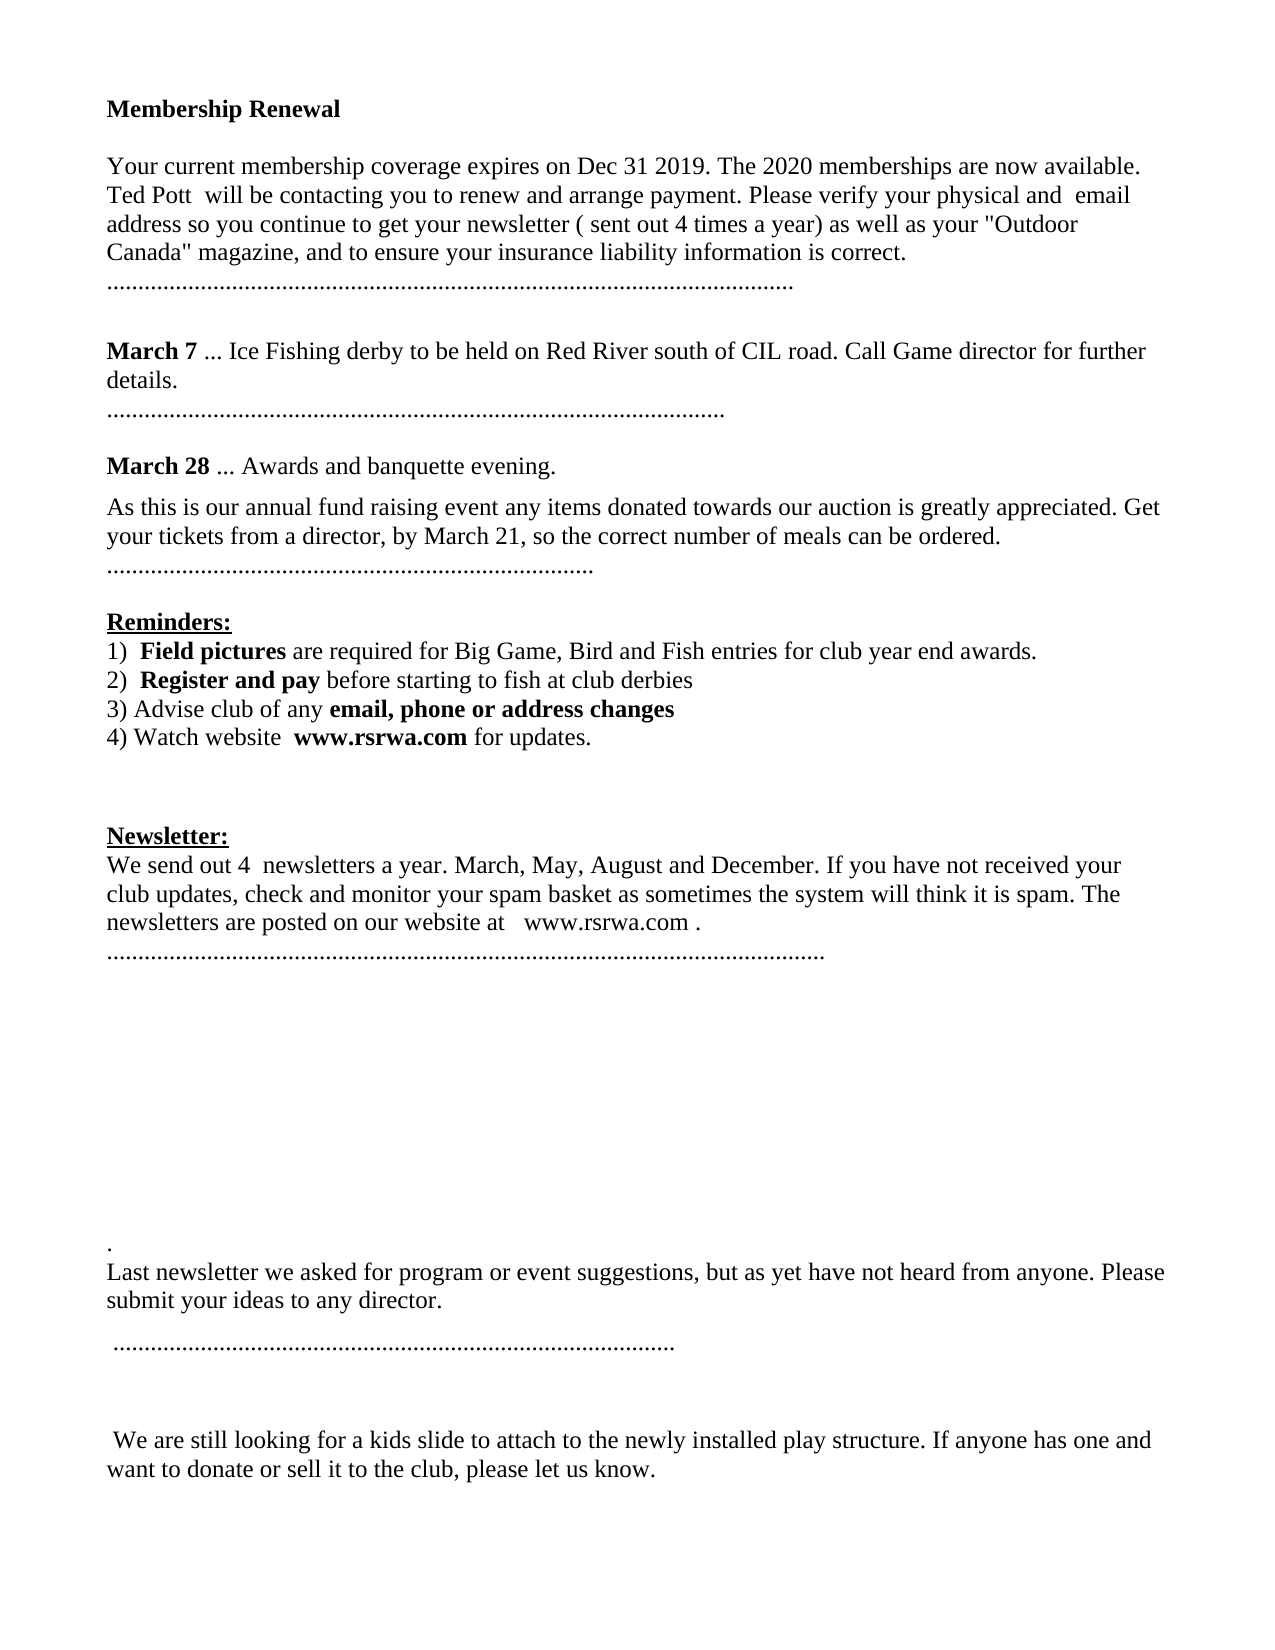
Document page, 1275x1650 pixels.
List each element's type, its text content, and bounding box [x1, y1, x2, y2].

text March 7 ... Ice Fishing derby to be held on Red River south of CIL road. Call Game director for further details. ................................................................................................... March 28 ... Awards and banquette evening. [106, 336, 1169, 480]
text . Last newsletter we asked for program or event suggestions, but as yet have not heard from anyone. Please submit your ideas to any director. [106, 1006, 1169, 1314]
text Membership Renewal Your current membership coverage expires on Dec 31 2019. The 2020 memberships are now available. Ted Pott will be contacting you to renew and arrange payment. Please verify your physical and email address so you continue to get your newsletter ( sent out 4 times a year) as well as your "Outdoor Canada" magazine, and to ensure your insurance liability information is correct. .............................................................................................................. [106, 65, 1169, 324]
text .......................................................................................... [106, 1327, 1169, 1384]
text As this is our annual fund raising event any items donated towards our auction is greatly appreciated. Get your tickets from a director, by March 21, so the correct number of meals can be ordered. .............................................................................. Reminders: 1) Field pictures are required for Big Game, Bird and Fish entries for club year end awards. 2) Register and pay before starting to fish at club derbies 3) Advise club of any email, phone or address changes 4) Watch website www.rsrwa.com for updates. [106, 492, 1169, 809]
text Newsletter: We send out 4 newsletters a year. March, May, August and December. If you have not received your club updates, check and monitor your spam basket as sometimes the system will think it is spam. The newsletters are posted on our website at www.rsrwa.com . ................................................................................................................... [106, 821, 1169, 994]
text We are still looking for a kids slide to attach to the newly installed play structure. If anyone has one and want to donate or sell it to the club, please let us know. [106, 1397, 1169, 1512]
